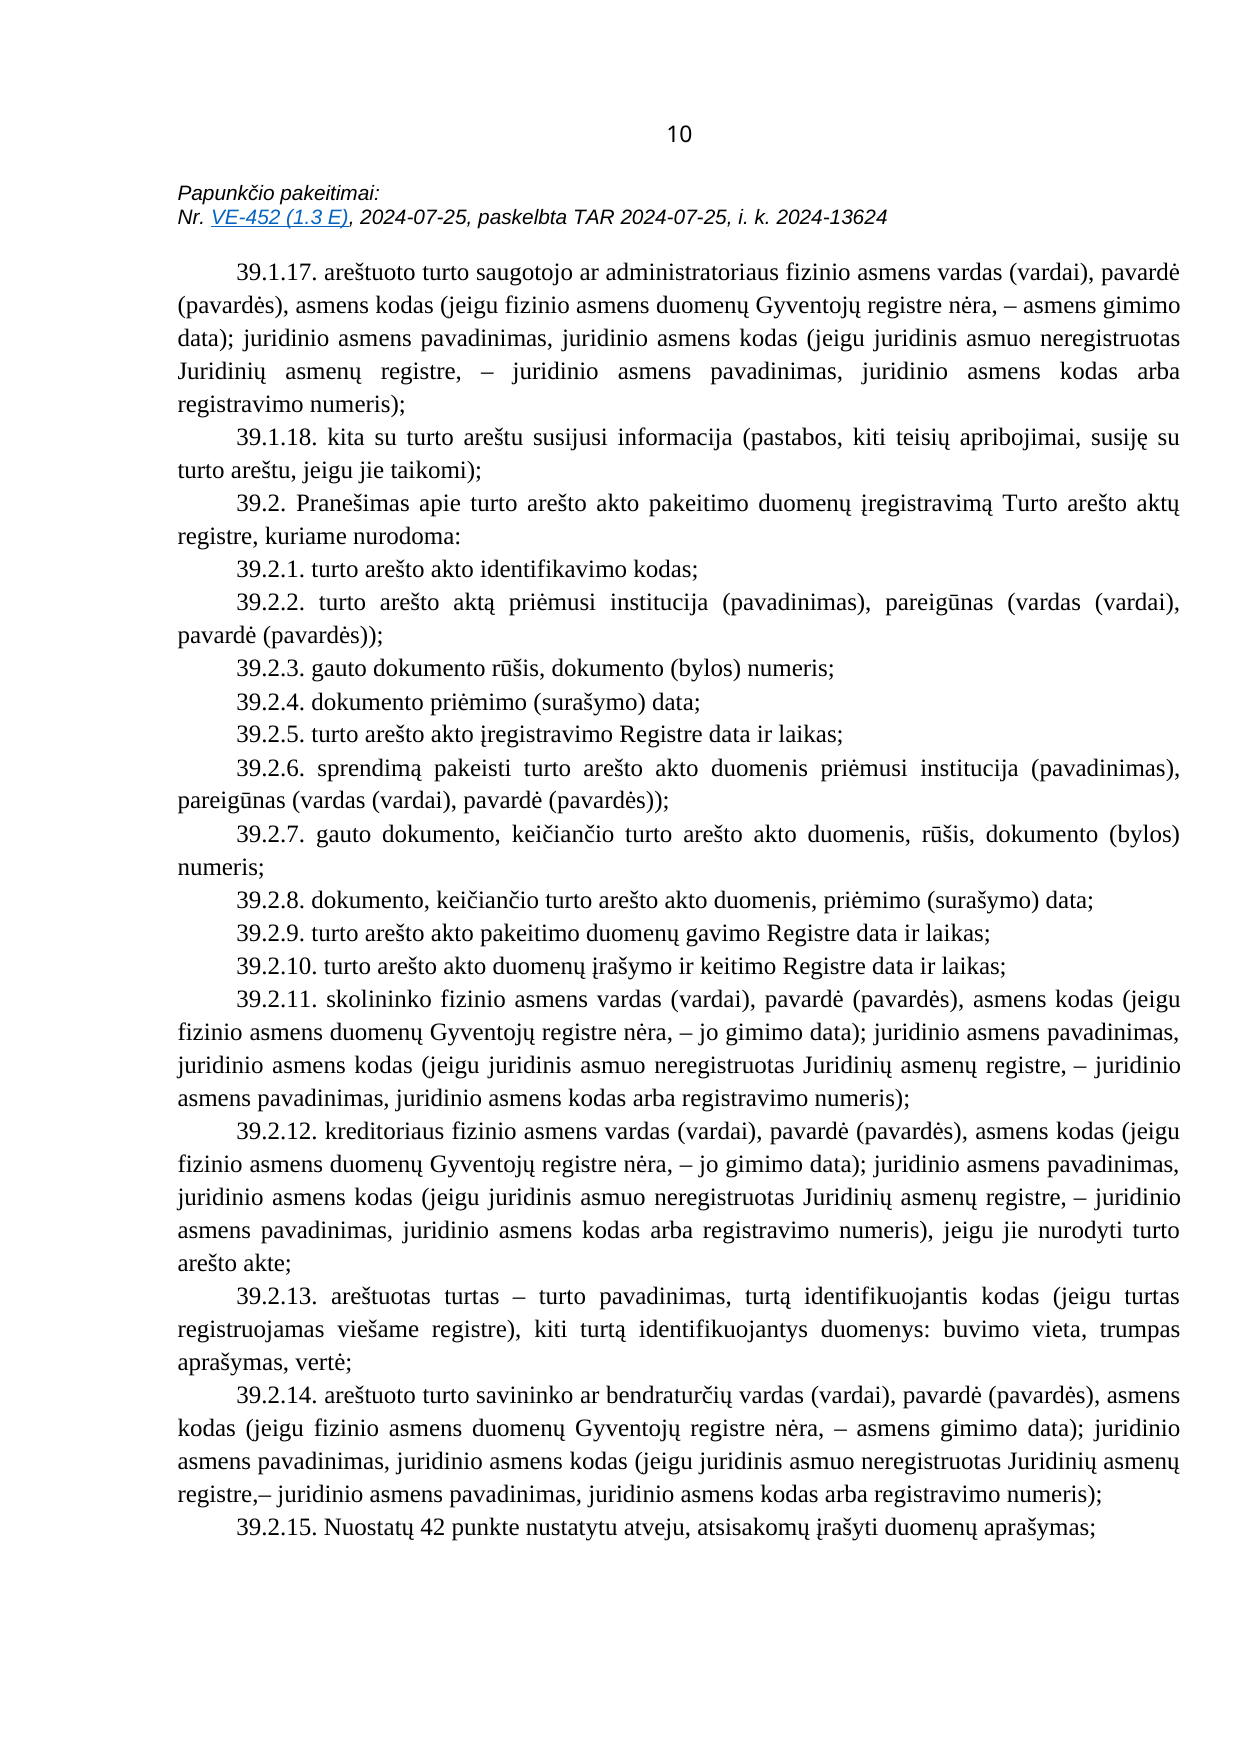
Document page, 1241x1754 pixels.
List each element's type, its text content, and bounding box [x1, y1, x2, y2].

text 39.2. Pranešimas apie turto arešto akto pakeitimo duomenų įregistravimą Turto arešto aktų registre, kuriame nurodoma: [177, 488, 1181, 550]
text 39.1.18. kita su turto areštu susijusi informacija (pastabos, kiti teisių apribojimai, susiję su turto areštu, jeigu jie taikomi); [177, 422, 1181, 484]
text 39.1.17. areštuoto turto saugotojo ar administratoriaus fizinio asmens vardas (vardai), pavardė (pavardės), asmens kodas (jeigu fizinio asmens duomenų Gyventojų registre nėra, – asmens gimimo data); juridinio asmens pavadinimas, juridinio asmens kodas (jeigu juridinis asmuo neregistruotas Juridinių asmenų registre, – juridinio asmens pavadinimas, juridinio asmens kodas arba registravimo numeris); [177, 257, 1181, 418]
text 39.2.2. turto arešto aktą priėmusi institucija (pavadinimas), pareigūnas (vardas (vardai), pavardė (pavardės)); [177, 587, 1181, 649]
text 39.2.7. gauto dokumento, keičiančio turto arešto akto duomenis, rūšis, dokumento (bylos) numeris; [177, 819, 1181, 880]
text 39.2.9. turto arešto akto pakeitimo duomenų gavimo Registre data ir laikas; [177, 918, 1181, 946]
text 39.2.5. turto arešto akto įregistravimo Registre data ir laikas; [177, 719, 1181, 748]
text 39.2.8. dokumento, keičiančio turto arešto akto duomenis, priėmimo (surašymo) data; [177, 885, 1181, 913]
text 39.2.13. areštuotas turtas – turto pavadinimas, turtą identifikuojantis kodas (jeigu turtas registruojamas viešame registre), kiti turtą identifikuojantys duomenys: buvimo vieta, trumpas aprašymas, vertė; [177, 1281, 1181, 1376]
text 39.2.11. skolininko fizinio asmens vardas (vardai), pavardė (pavardės), asmens kodas (jeigu fizinio asmens duomenų Gyventojų registre nėra, – jo gimimo data); juridinio asmens pavadinimas, juridinio asmens kodas (jeigu juridinis asmuo neregistruotas Juridinių asmenų registre, – juridinio asmens pavadinimas, juridinio asmens kodas arba registravimo numeris); [177, 984, 1181, 1112]
text 39.2.10. turto arešto akto duomenų įrašymo ir keitimo Registre data ir laikas; [177, 951, 1181, 979]
text 39.2.6. sprendimą pakeisti turto arešto akto duomenis priėmusi institucija (pavadinimas), pareigūnas (vardas (vardai), pavardė (pavardės)); [177, 753, 1181, 814]
text Papunkčio pakeitimai: [177, 181, 1181, 204]
text Nr. VE-452 (1.3 E), 2024-07-25, paskelbta TAR 2024-07-25, i. k. 2024-13624 [177, 204, 1181, 228]
text 39.2.3. gauto dokumento rūšis, dokumento (bylos) numeris; [177, 653, 1181, 682]
text 39.2.14. areštuoto turto savininko ar bendraturčių vardas (vardai), pavardė (pavardės), asmens kodas (jeigu fizinio asmens duomenų Gyventojų registre nėra, – asmens gimimo data); juridinio asmens pavadinimas, juridinio asmens kodas (jeigu juridinis asmuo neregistruotas Juridinių asmenų registre,– juridinio asmens pavadinimas, juridinio asmens kodas arba registravimo numeris); [177, 1380, 1181, 1508]
text 39.2.12. kreditoriaus fizinio asmens vardas (vardai), pavardė (pavardės), asmens kodas (jeigu fizinio asmens duomenų Gyventojų registre nėra, – jo gimimo data); juridinio asmens pavadinimas, juridinio asmens kodas (jeigu juridinis asmuo neregistruotas Juridinių asmenų registre, – juridinio asmens pavadinimas, juridinio asmens kodas arba registravimo numeris), jeigu jie nurodyti turto arešto akte; [177, 1116, 1181, 1277]
text 39.2.4. dokumento priėmimo (surašymo) data; [177, 687, 1181, 715]
text 39.2.1. turto arešto akto identifikavimo kodas; [177, 554, 1181, 583]
text 39.2.15. Nuostatų 42 punkte nustatytu atveju, atsisakomų įrašyti duomenų aprašymas; [177, 1512, 1181, 1541]
